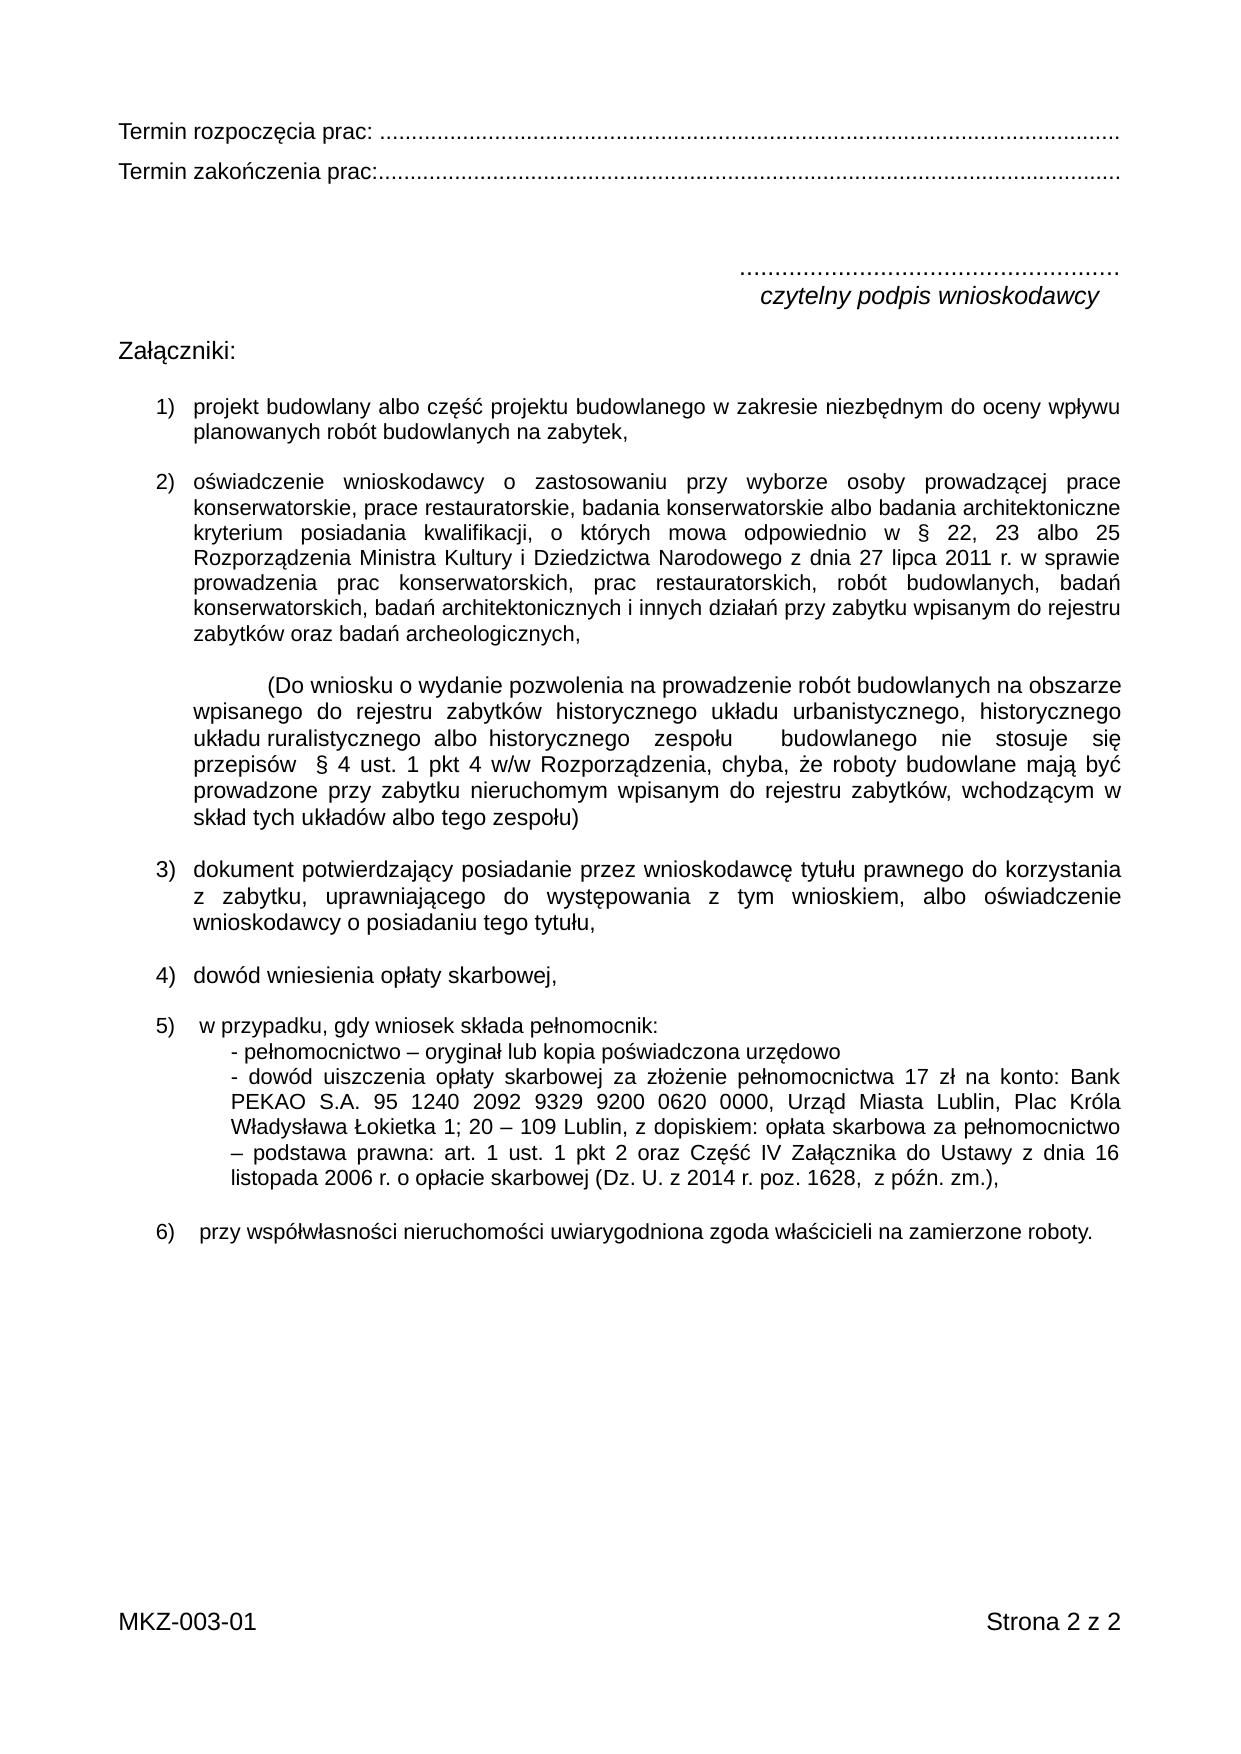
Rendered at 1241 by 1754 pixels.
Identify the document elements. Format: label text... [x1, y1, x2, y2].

text czytelny podpis wnioskodawcy [760, 281, 1122, 310]
list projekt budowlany albo część projektu budowlanego w zakresie niezbędnym do oceny wpływu planowanych robót budowlanych na zabytek, [156, 393, 1122, 444]
list oświadczenie wnioskodawcy o zastosowaniu przy wyborze osoby prowadzącej prace konserwatorskie, prace restauratorskie, badania konserwatorskie albo badania architektoniczne kryterium posiadania kwalifikacji, o których mowa odpowiednio w § 22, 23 albo 25 Rozporządzenia Ministra Kultury i Dziedzictwa Narodowego z dnia 27 lipca 2011 r. w sprawie prowadzenia prac konserwatorskich, prac restauratorskich, robót budowlanych, badań konserwatorskich, badań architektonicznych i innych działań przy zabytku wpisanym do rejestru zabytków oraz badań archeologicznych, [156, 469, 1122, 646]
list - pełnomocnictwo – oryginał lub kopia poświadczona urzędowo [193, 1039, 1122, 1064]
text Termin zakończenia prac: [118, 158, 1122, 184]
text Termin rozpoczęcia prac: [118, 118, 1122, 144]
list - dowód uiszczenia opłaty skarbowej za złożenie pełnomocnictwa 17 zł na konto: Bank PEKAO S.A. 95 1240 2092 9329 9200 0620 0000, Urząd Miasta Lublin, Plac Króla Władysława Łokietka 1; 20 – 109 Lublin, z dopiskiem: opłata skarbowa za pełnomocnictwo – podstawa prawna: art. 1 ust. 1 pkt 2 oraz Część IV Załącznika do Ustawy z dnia 16 listopada 2006 r. o opłacie skarbowej (Dz. U. z 2014 r. poz. 1628, z późn. zm.), [193, 1064, 1122, 1190]
list dokument potwierdzający posiadanie przez wnioskodawcę tytułu prawnego do korzystania z zabytku, uprawniającego do występowania z tym wnioskiem, albo oświadczenie wnioskodawcy o posiadaniu tego tytułu, [156, 856, 1122, 936]
list (Do wniosku o wydanie pozwolenia na prowadzenie robót budowlanych na obszarze wpisanego do rejestru zabytków historycznego układu urbanistycznego, historycznego układu ruralistycznego albo historycznego zespołu budowlanego nie stosuje się przepisów § 4 ust. 1 pkt 4 w/w Rozporządzenia, chyba, że roboty budowlane mają być prowadzone przy zabytku nieruchomym wpisanym do rejestru zabytków, wchodzącym w skład tych układów albo tego zespołu) [156, 672, 1122, 830]
list przy współwłasności nieruchomości uwiarygodniona zgoda właścicieli na zamierzone roboty. [156, 1219, 1122, 1244]
list w przypadku, gdy wniosek składa pełnomocnik: [156, 1013, 1122, 1039]
text Załączniki: [118, 336, 1122, 365]
list dowód wniesienia opłaty skarbowej, [156, 962, 1122, 988]
